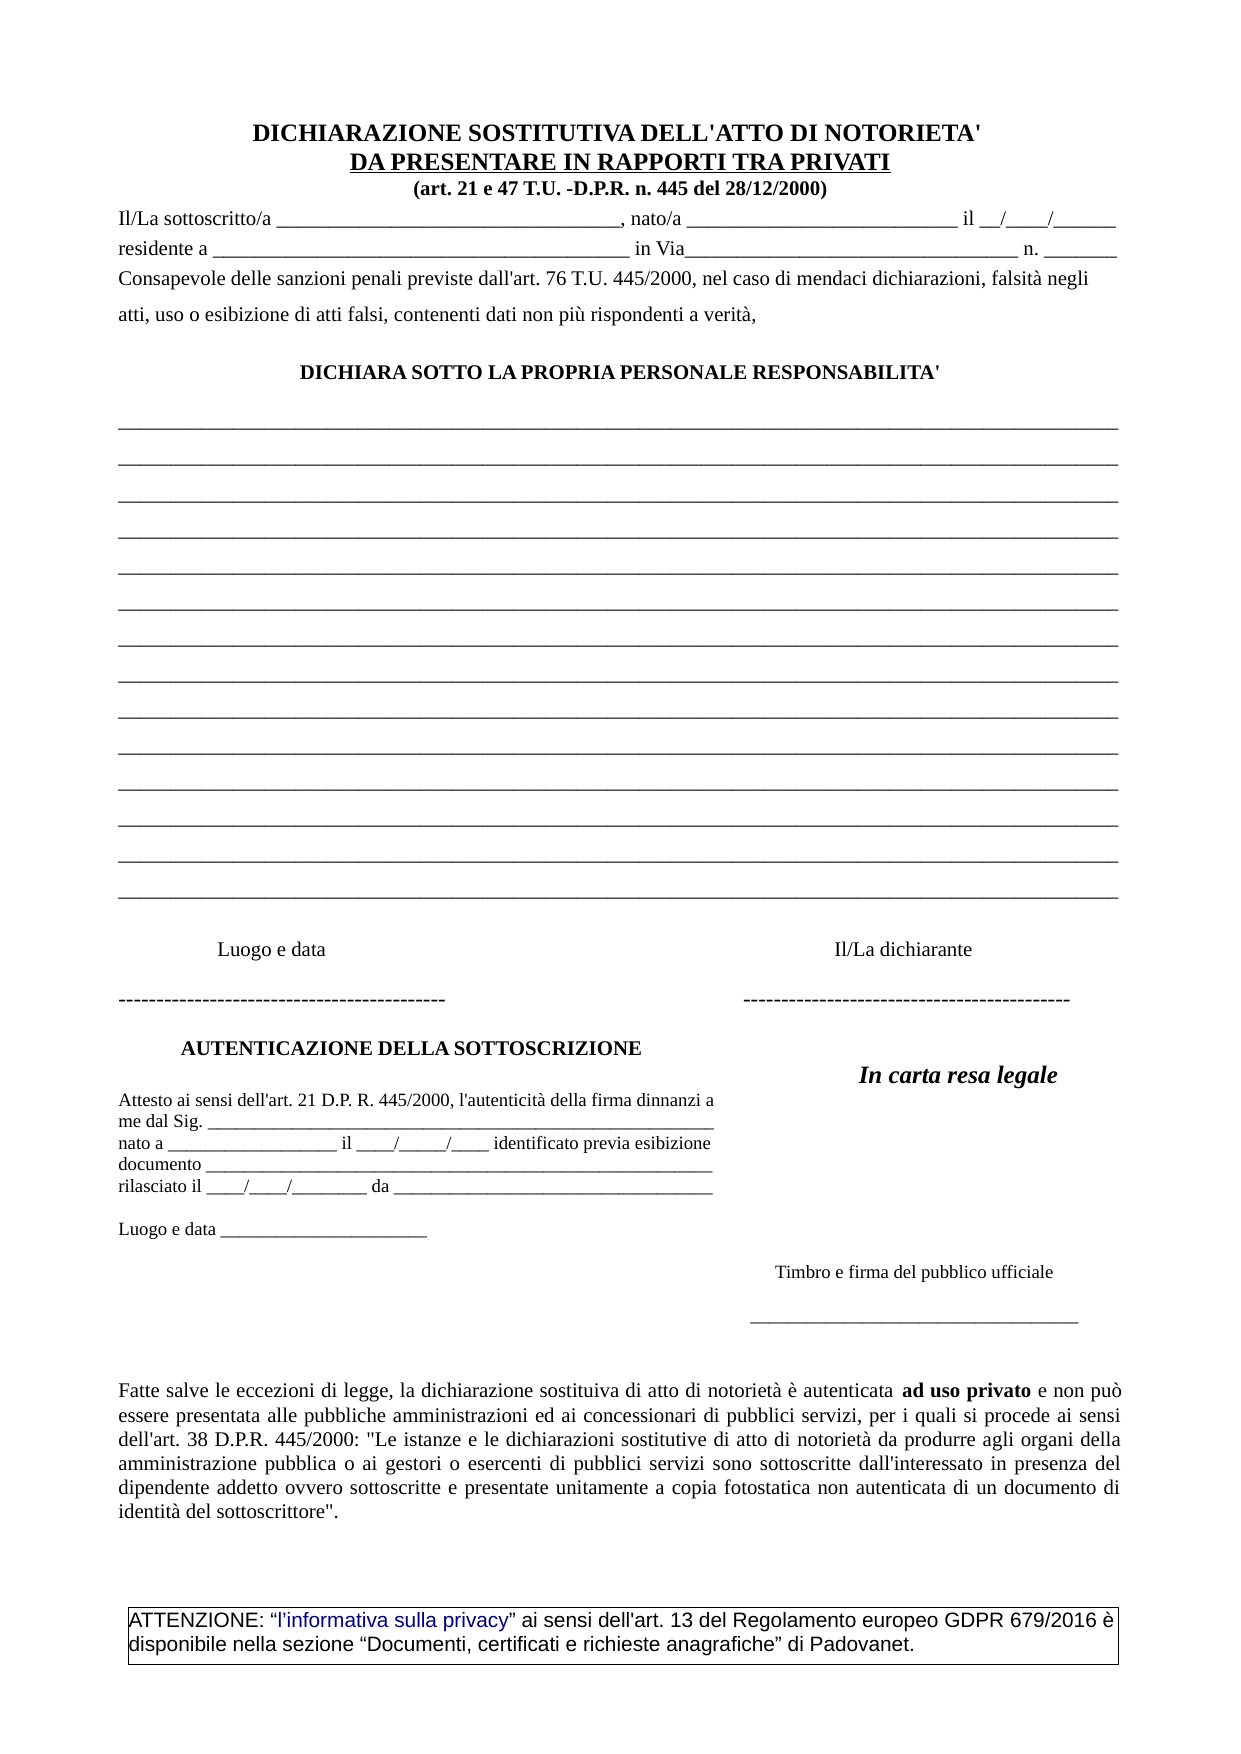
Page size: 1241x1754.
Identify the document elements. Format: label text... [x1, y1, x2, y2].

text In carta resa legale [118, 1060, 1122, 1088]
text atti, uso o esibizione di atti falsi, contenenti dati non più rispondenti a verità, [118, 302, 1122, 326]
text Attesto ai sensi dell'art. 21 D.P. R. 445/2000, l'autenticità della firma dinnanzi a [118, 1088, 1122, 1110]
text AUTENTICAZIONE DELLA SOTTOSCRIZIONE [118, 1036, 1122, 1060]
text Luogo e data Il/La dichiarante [118, 937, 1122, 961]
text rilasciato il ____/____/________ da __________________________________ [118, 1175, 1122, 1196]
text DICHIARAZIONE SOSTITUTIVA DELL'ATTO DI NOTORIETA' [118, 118, 1122, 147]
text residente a ________________________________________ in Via________________________________ n. _______ [118, 236, 1122, 260]
text DICHIARA SOTTO LA PROPRIA PERSONALE RESPONSABILITA' [118, 360, 1122, 384]
text Il/La sottoscritto/a _________________________________, nato/a __________________________ il __/____/______ [118, 206, 1122, 230]
text nato a __________________ il ____/_____/____ identificato previa esibizione [118, 1132, 1122, 1153]
text me dal Sig. ______________________________________________________ [118, 1110, 1122, 1132]
text DA PRESENTARE IN RAPPORTI TRA PRIVATI [118, 147, 1122, 176]
text Luogo e data ______________________ [118, 1218, 1122, 1239]
text Consapevole delle sanzioni penali previste dall'art. 76 T.U. 445/2000, nel caso di mendaci dichiarazioni, falsità negli [118, 266, 1122, 290]
text ________________________________________________________________________________________________________________________________________________________________________________________________________________________________________________________________________________________________________________________________________________________________________________________________________________________________________________________________________________________________________________________________________________________________________________________________________________________________________________________________________________________________________________________________________________________________________________________________________________________________________________________________________________________________________________________________________________________________________________________________________________________________________________________________________________________________________________________________________________________________________________________________________________________________________________________________________________________________________________________________________________________________________________________________ [118, 408, 1122, 901]
text (art. 21 e 47 T.U. -D.P.R. n. 445 del 28/12/2000) [118, 176, 1122, 200]
text Fatte salve le eccezioni di legge, la dichiarazione sostituiva di atto di notorietà è autenticata ad uso privato e non può essere presentata alle pubbliche amministrazioni ed ai concessionari di pubblici servizi, per i quali si procede ai sensi dell'art. 38 D.P.R. 445/2000: "Le istanze e le dichiarazioni sostitutive di atto di notorietà da produrre agli organi della amministrazione pubblica o ai gestori o esercenti di pubblici servizi sono sottoscritte dall'interessato in presenza del dipendente addetto ovvero sottoscritte e presentate unitamente a copia fotostatica non autenticata di un documento di identità del sottoscrittore". [118, 1378, 1122, 1523]
text documento ______________________________________________________ [118, 1153, 1122, 1175]
text Timbro e firma del pubblico ufficiale [706, 1261, 1122, 1282]
text ------------------------------------------- ------------------------------------------- [118, 985, 1122, 1012]
text ___________________________________ [706, 1304, 1122, 1326]
